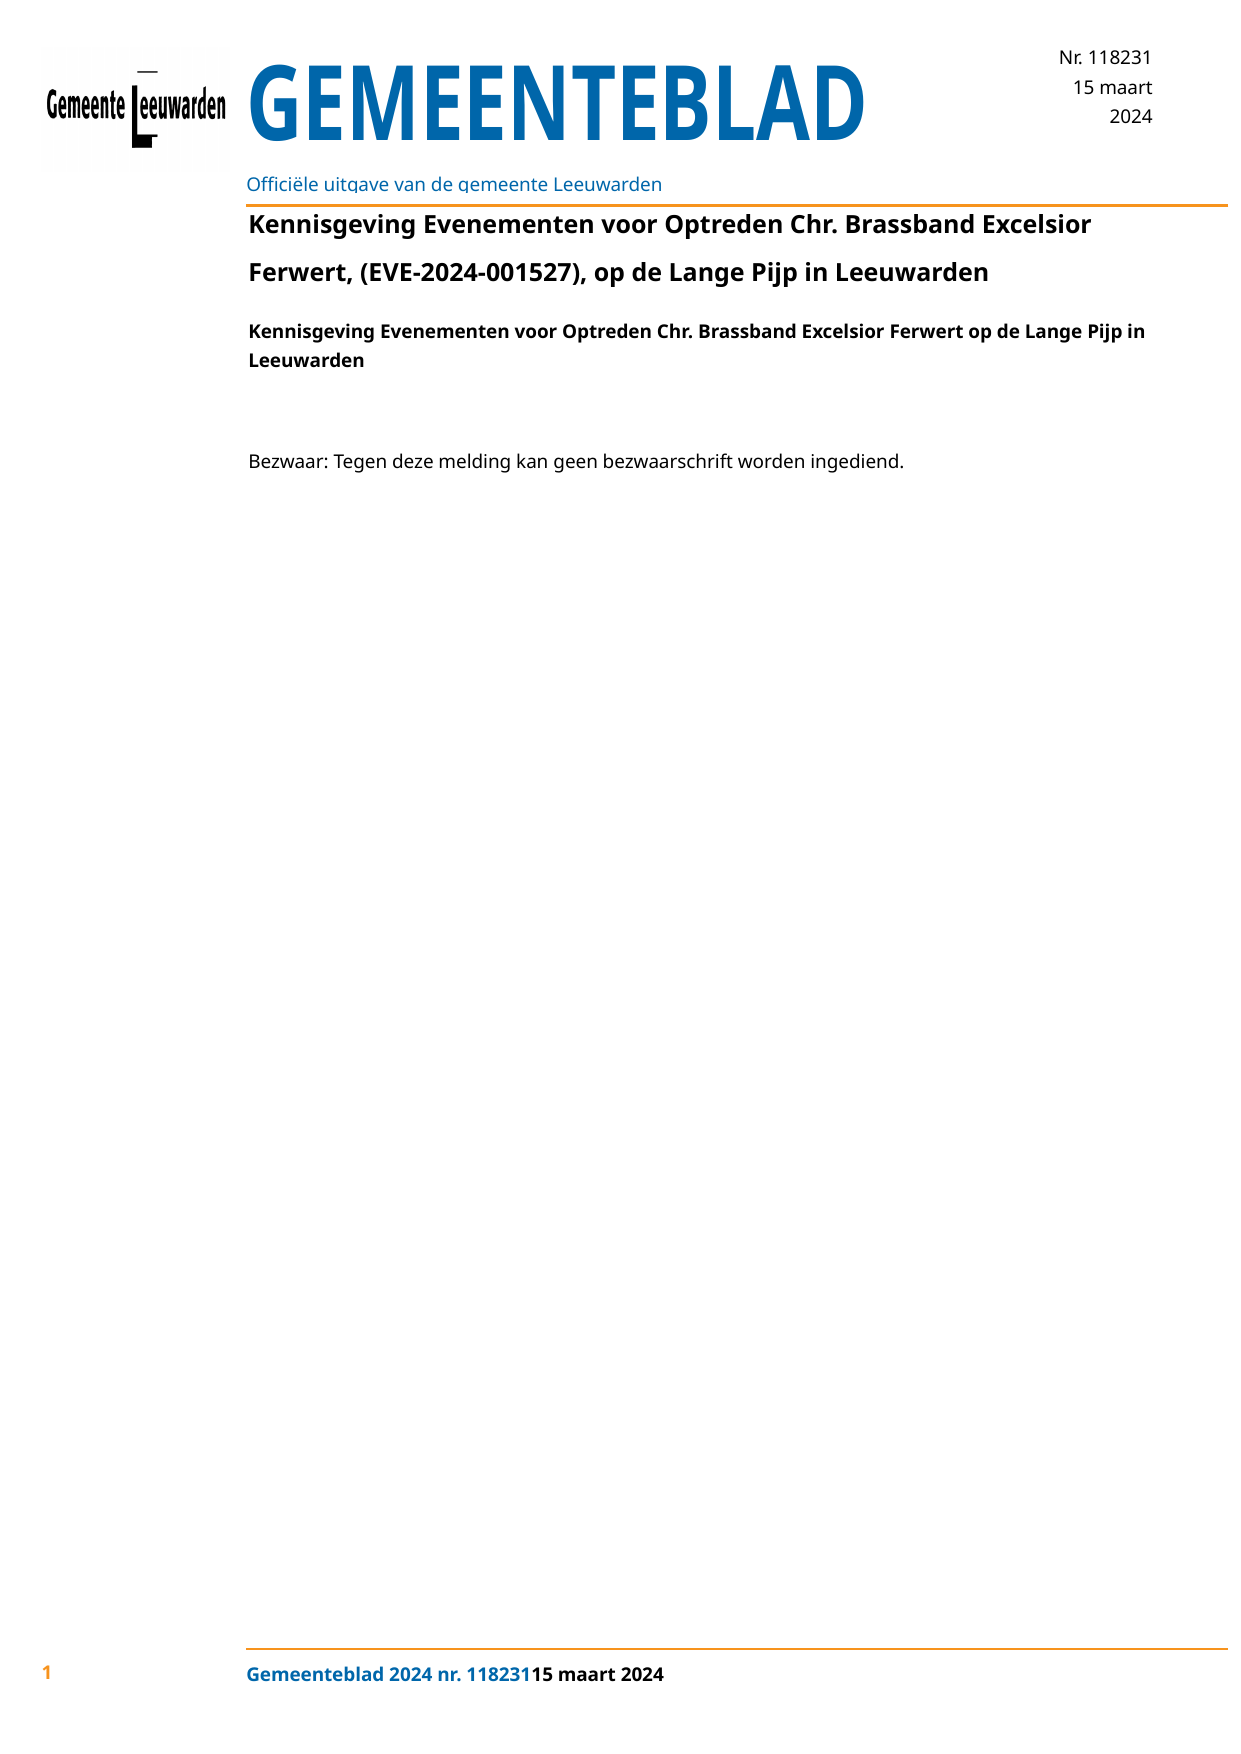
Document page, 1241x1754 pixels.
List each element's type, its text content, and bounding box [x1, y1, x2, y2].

text Kennisgeving Evenementen voor Optreden Chr. Brassband Excelsior Ferwert op de Lange Pijp in Leeuwarden [248, 318, 1152, 373]
text Bezwaar: Tegen deze melding kan geen bezwaarschrift worden ingediend. [248, 448, 1152, 474]
picture [41, 47, 231, 172]
text Kennisgeving Evenementen voor Optreden Chr. Brassband Excelsior Ferwert, (EVE-2024-001527), op de Lange Pijp in Leeuwarden [248, 207, 1152, 288]
